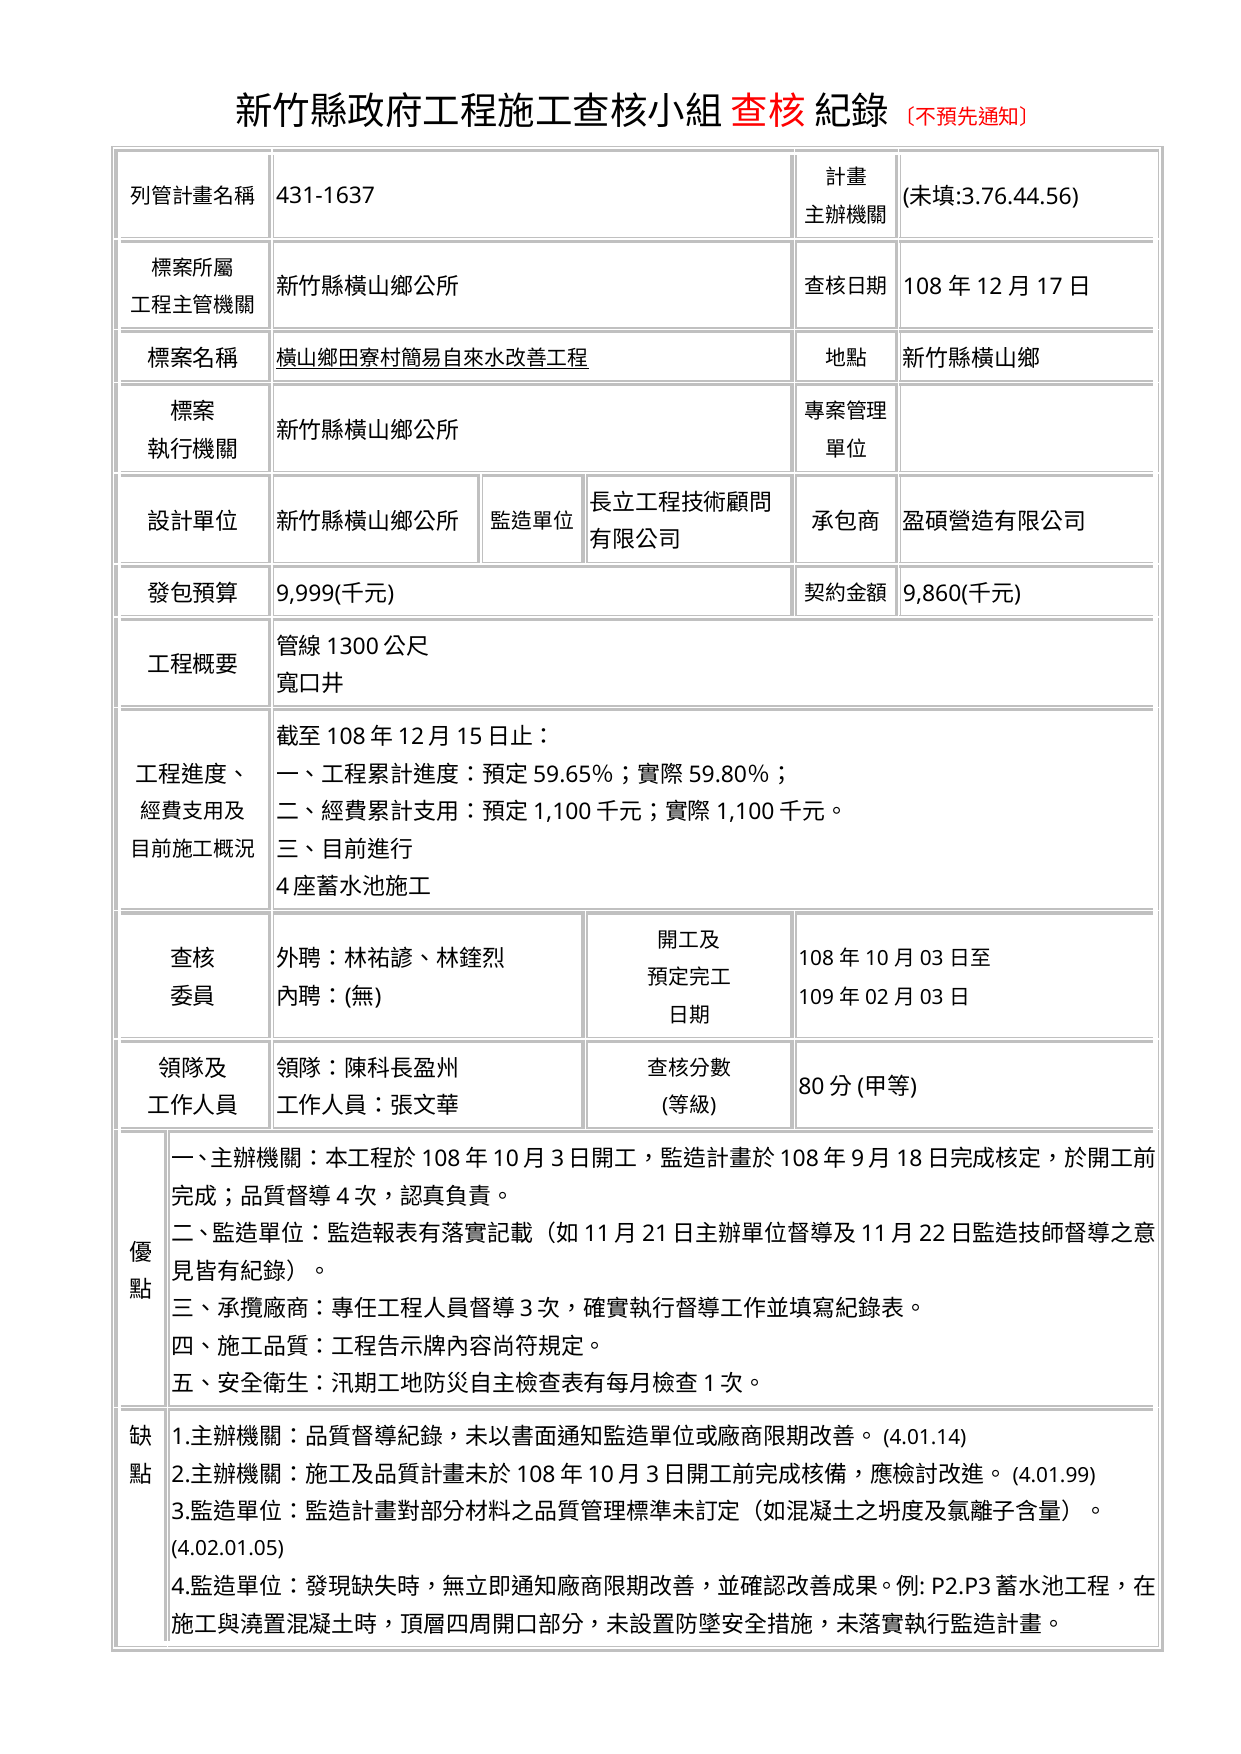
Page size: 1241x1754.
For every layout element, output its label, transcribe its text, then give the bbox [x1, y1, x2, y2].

table_cell 發包預算 [114, 561, 271, 614]
table_cell 設計單位 [114, 471, 271, 561]
table_cell 標案所屬 工程主管機關 [114, 236, 271, 327]
table_header 計畫 主辦機關 [794, 147, 898, 236]
table_cell 查核日期 [797, 243, 895, 327]
table_cell 契約金額 [797, 568, 895, 614]
table_cell 長立工程技術顧問有限公司 [588, 477, 790, 561]
table_cell 80分 (甲等) [794, 1036, 1161, 1127]
table_header 列管計畫名稱 [118, 152, 271, 236]
table_cell 開工及 預定完工 日期 [588, 915, 790, 1036]
table_cell 一、主辦機關：本工程於108年10月3日開工，監造計畫於108年9月18日完成核定，於開工前完成；品質督導4次，認真負責。 二、監造單位：監造報表有落實記載（如11月21日主辦單位督導及11月22日監造技師督導之意見皆有紀錄）。 三、承攬廠商：專任工程人員督導3次，確實執行督導工作並填寫紀錄表。 四、施工品質：工程告示牌內容尚符規定。 五、安全衛生：汛期工地防災自主檢查表有每月檢查1次。 [167, 1127, 1161, 1405]
table_cell 地點 [797, 333, 895, 380]
table_cell 新竹縣橫山鄉公所 [274, 243, 790, 327]
table_cell 監造單位 [483, 477, 581, 561]
table_cell 領隊：陳科長盈州 工作人員：張文華 [274, 1043, 581, 1127]
table_cell 工程進度、 經費支用及 目前施工概況 [114, 705, 271, 908]
table_cell 承包商 [797, 477, 895, 561]
table_cell 新竹縣橫山鄉公所 [274, 477, 477, 561]
table_cell 盈碩營造有限公司 [898, 471, 1161, 561]
table_cell 查核 委員 [114, 908, 271, 1036]
table_cell 查核分數 (等級) [588, 1043, 790, 1127]
table_cell [898, 380, 1161, 471]
table_cell 橫山鄉田寮村簡易自來水改善工程 [274, 333, 790, 380]
table_cell 工程概要 [114, 615, 271, 705]
table_cell 專案管理 單位 [797, 386, 895, 471]
text 新竹縣政府工程施工查核小組 查核 紀錄 〔不預先通知〕 [94, 71, 1181, 146]
table_cell 優 點 [114, 1127, 167, 1405]
table_cell 1.主辦機關：品質督導紀錄，未以書面通知監造單位或廠商限期改善。 (4.01.14) 2.主辦機關：施工及品質計畫未於108年10月3日開工前完成核備，應檢討改進。 (4.01.99) 3.監造單位：監造計畫對部分材料之品質管理標準未訂定（如混凝土之坍度及氯離子含量）。 (4.02.01.05) 4.監造單位：發現缺失時，無立即通知廠商限期改善，並確認改善成果。例: P2.P3蓄水池工程，在施工與澆置混凝土時，頂層四周開口部分，未設置防墜安全措施，未落實執行監造計畫。 [167, 1405, 1161, 1646]
table_cell 9,860(千元) [898, 561, 1161, 614]
table_cell 管線1300公尺 寬口井 [271, 615, 1161, 705]
table_cell 標案名稱 [114, 327, 271, 380]
table_cell 外聘：林祐諺、林鍷烈 內聘：(無) [274, 915, 581, 1036]
table_cell 截至108年12月15日止： 一、工程累計進度：預定 59.65％；實際 59.80％； 二、經費累計支用：預定 1,100千元；實際 1,100千元。 三、目前進行 4座蓄水池施工 [271, 705, 1161, 908]
table_cell 9,999(千元) [274, 568, 790, 614]
table_cell 領隊及 工作人員 [114, 1036, 271, 1127]
table_header 431-1637 [271, 147, 793, 236]
table_cell 新竹縣橫山鄉 [898, 327, 1161, 380]
table_cell 缺 點 [114, 1405, 167, 1646]
table_cell 108 年 12 月 17 日 [898, 236, 1161, 327]
table_cell 標案 執行機關 [114, 380, 271, 471]
table_cell 新竹縣橫山鄉公所 [274, 386, 790, 471]
table_cell 108 年 10 月 03 日至 109 年 02 月 03 日 [794, 908, 1161, 1036]
table_header (未填:3.76.44.56) [898, 147, 1161, 236]
